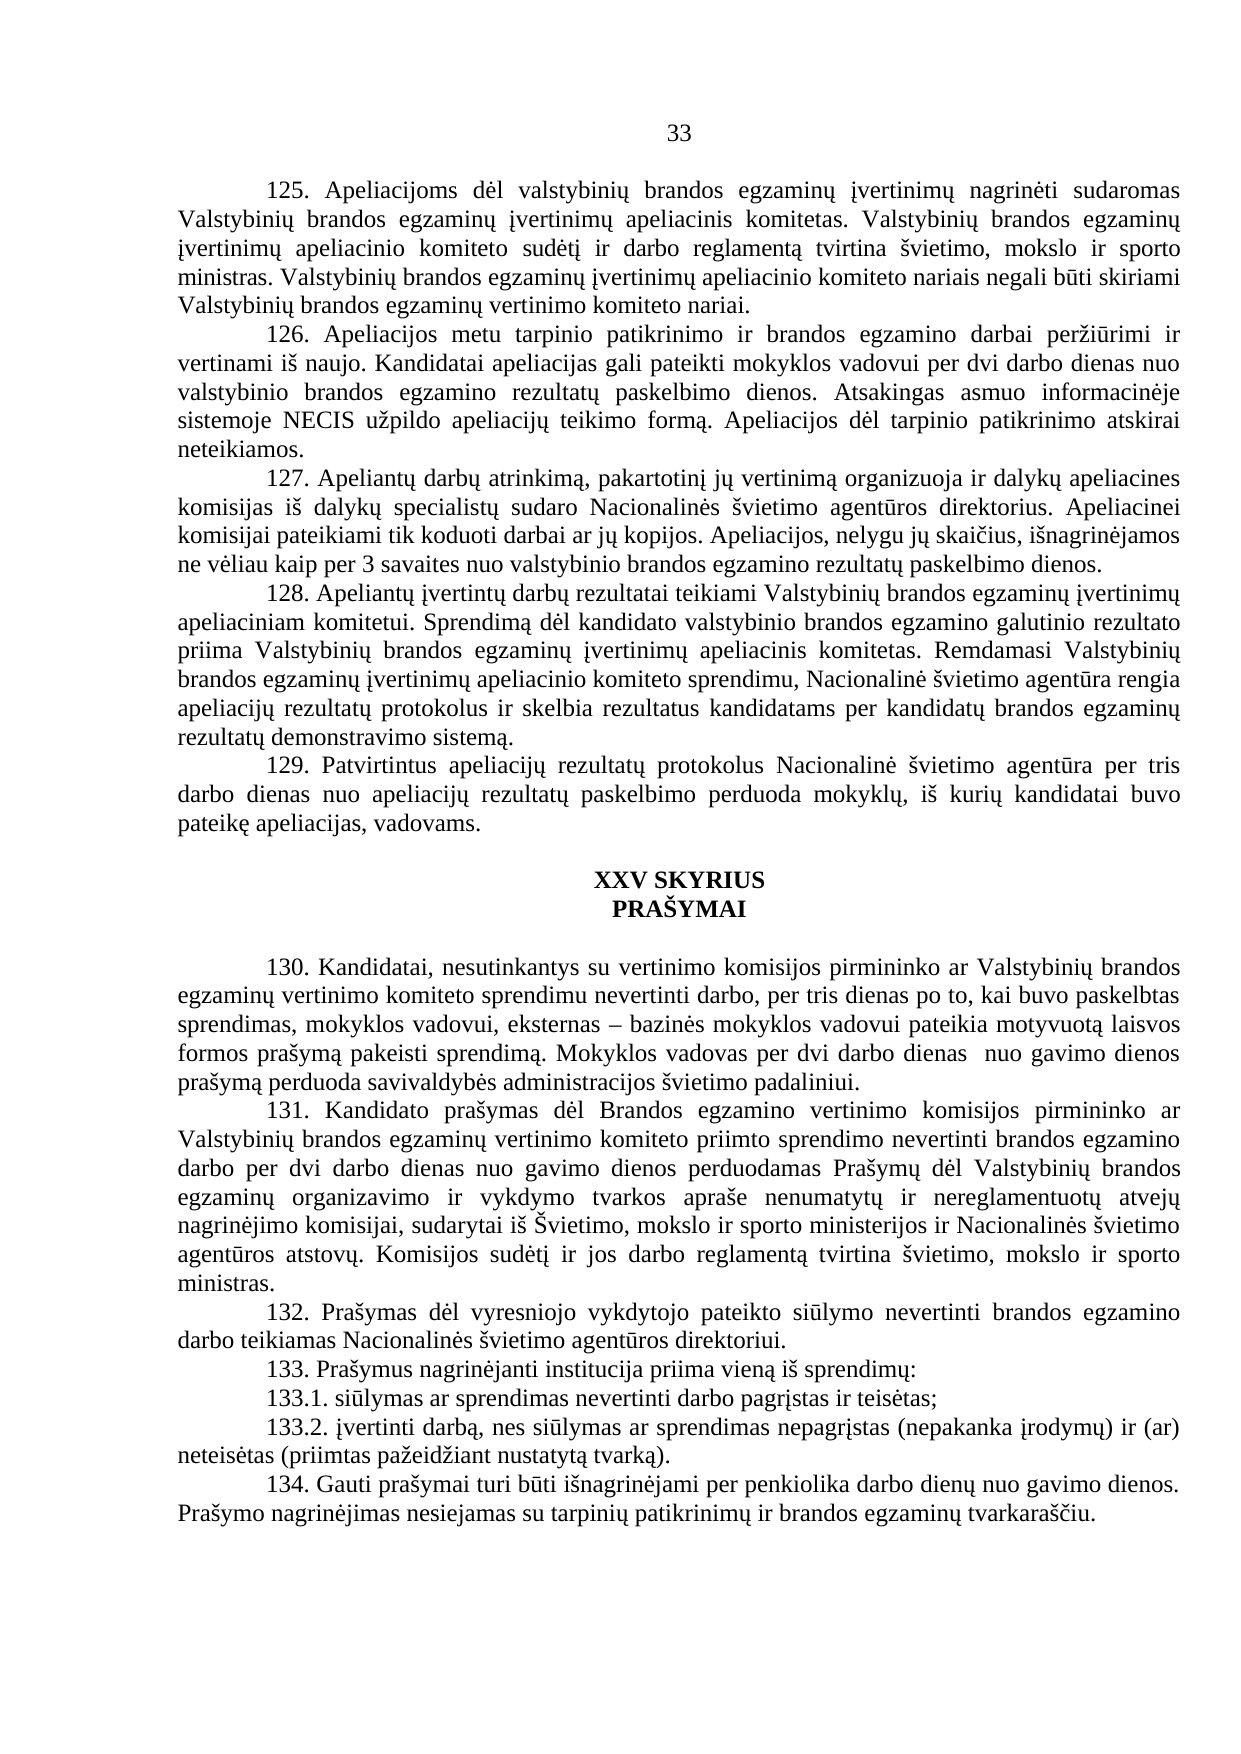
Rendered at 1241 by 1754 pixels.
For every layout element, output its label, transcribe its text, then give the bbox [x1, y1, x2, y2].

text 132. Prašymas dėl vyresniojo vykdytojo pateikto siūlymo nevertinti brandos egzamino darbo teikiamas Nacionalinės švietimo agentūros direktoriui. [177, 1297, 1181, 1354]
text 130. Kandidatai, nesutinkantys su vertinimo komisijos pirmininko ar Valstybinių brandos egzaminų vertinimo komiteto sprendimu nevertinti darbo, per tris dienas po to, kai buvo paskelbtas sprendimas, mokyklos vadovui, eksternas – bazinės mokyklos vadovui pateikia motyvuotą laisvos formos prašymą pakeisti sprendimą. Mokyklos vadovas per dvi darbo dienas nuo gavimo dienos prašymą perduoda savivaldybės administracijos švietimo padaliniui. [177, 952, 1181, 1096]
text 128. Apeliantų įvertintų darbų rezultatai teikiami Valstybinių brandos egzaminų įvertinimų apeliaciniam komitetui. Sprendimą dėl kandidato valstybinio brandos egzamino galutinio rezultato priima Valstybinių brandos egzaminų įvertinimų apeliacinis komitetas. Remdamasi Valstybinių brandos egzaminų įvertinimų apeliacinio komiteto sprendimu, Nacionalinė švietimo agentūra rengia apeliacijų rezultatų protokolus ir skelbia rezultatus kandidatams per kandidatų brandos egzaminų rezultatų demonstravimo sistemą. [177, 578, 1181, 751]
text XXV SKYRIUS [177, 866, 1181, 894]
text 133.2. įvertinti darbą, nes siūlymas ar sprendimas nepagrįstas (nepakanka įrodymų) ir (ar) neteisėtas (priimtas pažeidžiant nustatytą tvarką). [177, 1412, 1181, 1469]
text 131. Kandidato prašymas dėl Brandos egzamino vertinimo komisijos pirmininko ar Valstybinių brandos egzaminų vertinimo komiteto priimto sprendimo nevertinti brandos egzamino darbo per dvi darbo dienas nuo gavimo dienos perduodamas Prašymų dėl Valstybinių brandos egzaminų organizavimo ir vykdymo tvarkos apraše nenumatytų ir nereglamentuotų atvejų nagrinėjimo komisijai, sudarytai iš Švietimo, mokslo ir sporto ministerijos ir Nacionalinės švietimo agentūros atstovų. Komisijos sudėtį ir jos darbo reglamentą tvirtina švietimo, mokslo ir sporto ministras. [177, 1096, 1181, 1297]
text PRAŠYMAI [177, 894, 1181, 923]
text 134. Gauti prašymai turi būti išnagrinėjami per penkiolika darbo dienų nuo gavimo dienos. Prašymo nagrinėjimas nesiejamas su tarpinių patikrinimų ir brandos egzaminų tvarkaraščiu. [177, 1469, 1181, 1527]
text 133.1. siūlymas ar sprendimas nevertinti darbo pagrįstas ir teisėtas; [177, 1383, 1181, 1412]
text 126. Apeliacijos metu tarpinio patikrinimo ir brandos egzamino darbai peržiūrimi ir vertinami iš naujo. Kandidatai apeliacijas gali pateikti mokyklos vadovui per dvi darbo dienas nuo valstybinio brandos egzamino rezultatų paskelbimo dienos. Atsakingas asmuo informacinėje sistemoje NECIS užpildo apeliacijų teikimo formą. Apeliacijos dėl tarpinio patikrinimo atskirai neteikiamos. [177, 319, 1181, 463]
text 133. Prašymus nagrinėjanti institucija priima vieną iš sprendimų: [177, 1354, 1181, 1383]
subtitle 129. Patvirtintus apeliacijų rezultatų protokolus Nacionalinė švietimo agentūra per tris darbo dienas nuo apeliacijų rezultatų paskelbimo perduoda mokyklų, iš kurių kandidatai buvo pateikę apeliacijas, vadovams. [177, 751, 1181, 837]
text 125. Apeliacijoms dėl valstybinių brandos egzaminų įvertinimų nagrinėti sudaromas Valstybinių brandos egzaminų įvertinimų apeliacinis komitetas. Valstybinių brandos egzaminų įvertinimų apeliacinio komiteto sudėtį ir darbo reglamentą tvirtina švietimo, mokslo ir sporto ministras. Valstybinių brandos egzaminų įvertinimų apeliacinio komiteto nariais negali būti skiriami Valstybinių brandos egzaminų vertinimo komiteto nariai. [177, 176, 1181, 319]
text 127. Apeliantų darbų atrinkimą, pakartotinį jų vertinimą organizuoja ir dalykų apeliacines komisijas iš dalykų specialistų sudaro Nacionalinės švietimo agentūros direktorius. Apeliacinei komisijai pateikiami tik koduoti darbai ar jų kopijos. Apeliacijos, nelygu jų skaičius, išnagrinėjamos ne vėliau kaip per 3 savaites nuo valstybinio brandos egzamino rezultatų paskelbimo dienos. [177, 463, 1181, 578]
